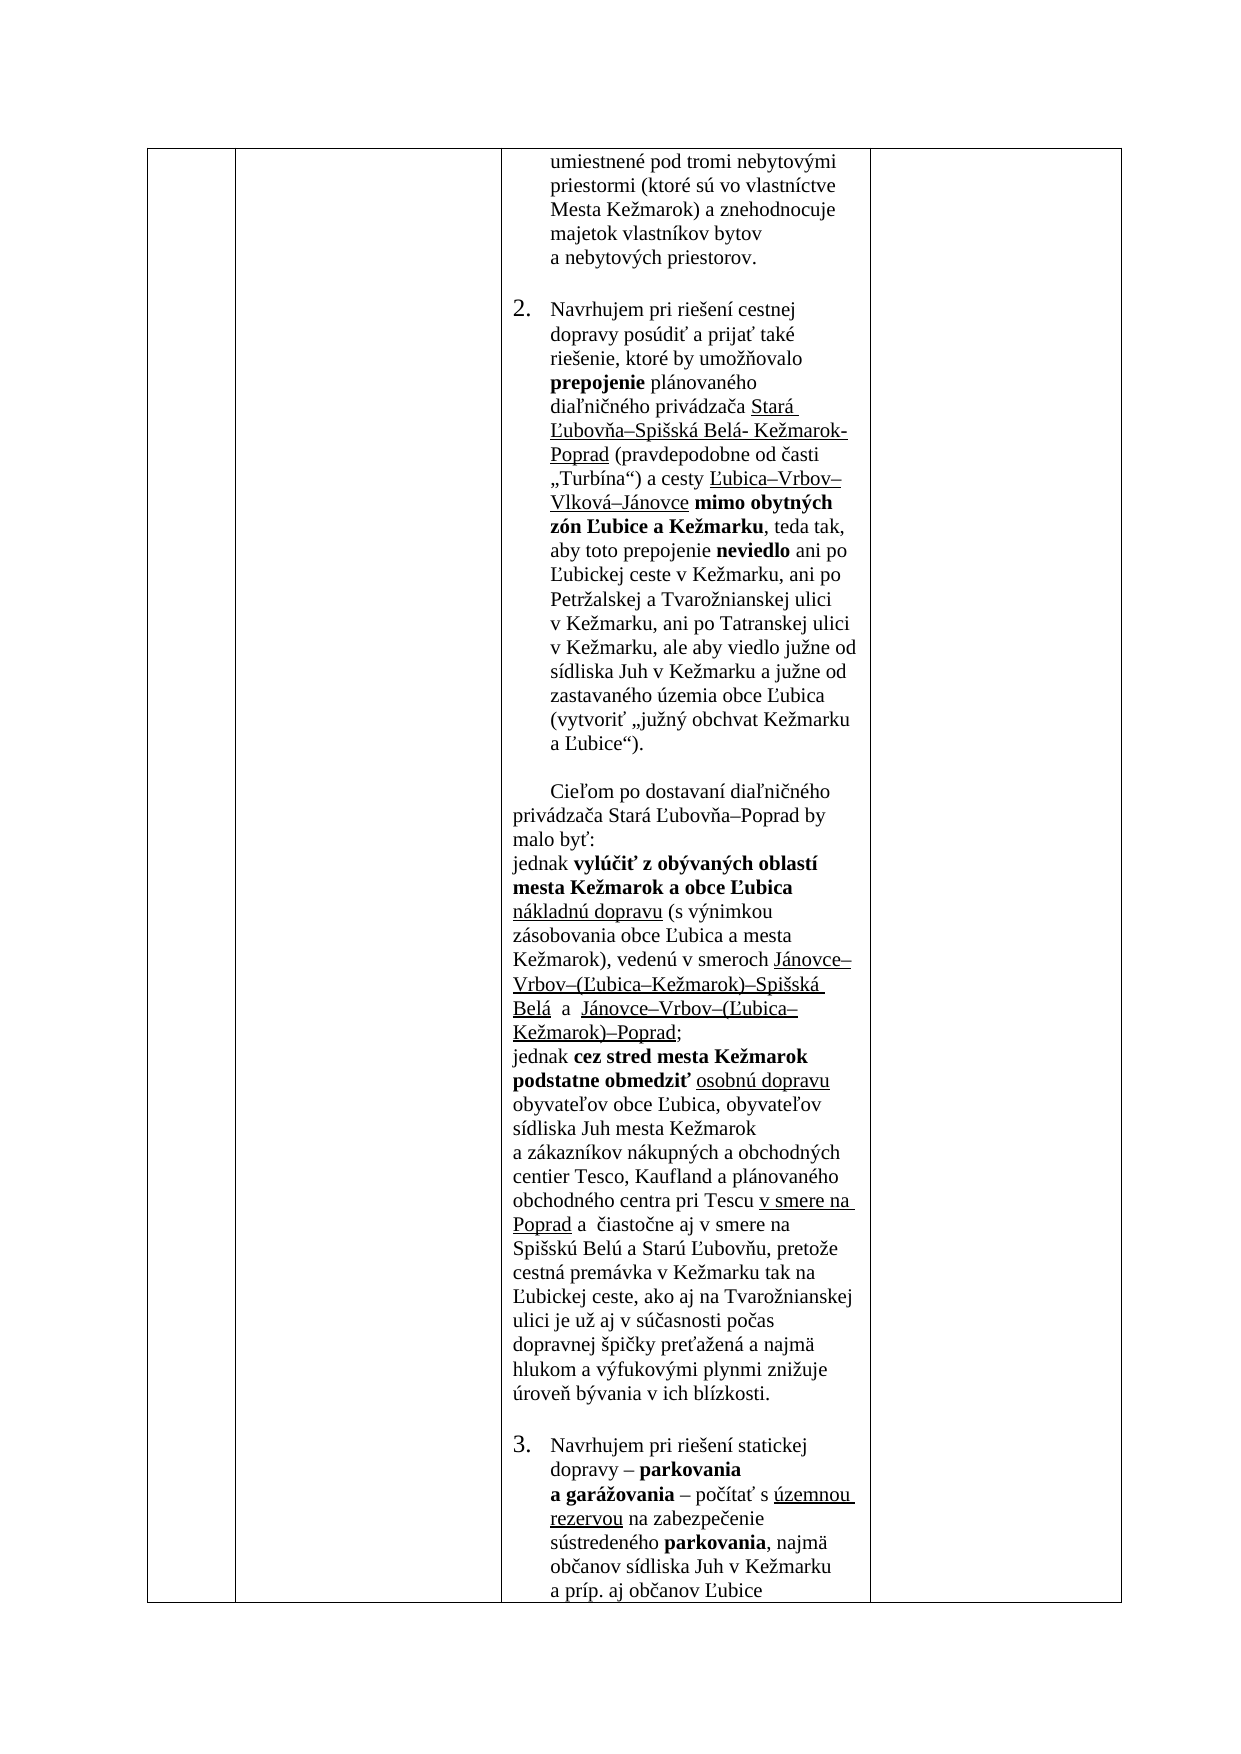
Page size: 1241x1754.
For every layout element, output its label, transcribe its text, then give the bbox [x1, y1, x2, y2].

table_cell [148, 149, 235, 1602]
table_cell [871, 149, 1121, 1602]
table_cell [236, 149, 501, 1602]
table_cell umiestnené pod tromi nebytovými priestormi (ktoré sú vo vlastníctve Mesta Kežmarok) a znehodnocuje majetok vlastníkov bytov a nebytových priestorov. Navrhujem pri riešení cestnej dopravy posúdiť a prijať také riešenie, ktoré by umožňovalo prepojenie plánovaného diaľničného privádzača Stará Ľubovňa–Spišská Belá- Kežmarok-Poprad (pravdepodobne od časti „Turbína“) a cesty Ľubica–Vrbov–Vlková–Jánovce mimo obytných zón Ľubice a Kežmarku, teda tak, aby toto prepojenie neviedlo ani po Ľubickej ceste v Kežmarku, ani po Petržalskej a Tvarožnianskej ulici v Kežmarku, ani po Tatranskej ulici v Kežmarku, ale aby viedlo južne od sídliska Juh v Kežmarku a južne od zastavaného územia obce Ľubica (vytvoriť „južný obchvat Kežmarku a Ľubice“). Cieľom po dostavaní diaľničného privádzača Stará Ľubovňa–Poprad by malo byť: jednak vylúčiť z obývaných oblastí mesta Kežmarok a obce Ľubica nákladnú dopravu (s výnimkou zásobovania obce Ľubica a mesta Kežmarok), vedenú v smeroch Jánovce–Vrbov–(Ľubica–Kežmarok)–Spišská Belá a Jánovce–Vrbov–(Ľubica–Kežmarok)–Poprad; jednak cez stred mesta Kežmarok podstatne obmedziť osobnú dopravu obyvateľov obce Ľubica, obyvateľov sídliska Juh mesta Kežmarok a zákazníkov nákupných a obchodných centier Tesco, Kaufland a plánovaného obchodného centra pri Tescu v smere na Poprad a čiastočne aj v smere na Spišskú Belú a Starú Ľubovňu, pretože cestná premávka v Kežmarku tak na Ľubickej ceste, ako aj na Tvarožnianskej ulici je už aj v súčasnosti počas dopravnej špičky preťažená a najmä hlukom a výfukovými plynmi znižuje úroveň bývania v ich blízkosti. Navrhujem pri riešení statickej dopravy – parkovania a garážovania – počítať s územnou rezervou na zabezpečenie sústredeného parkovania, najmä občanov sídliska Juh v Kežmarku a príp. aj občanov Ľubice [502, 149, 870, 1602]
